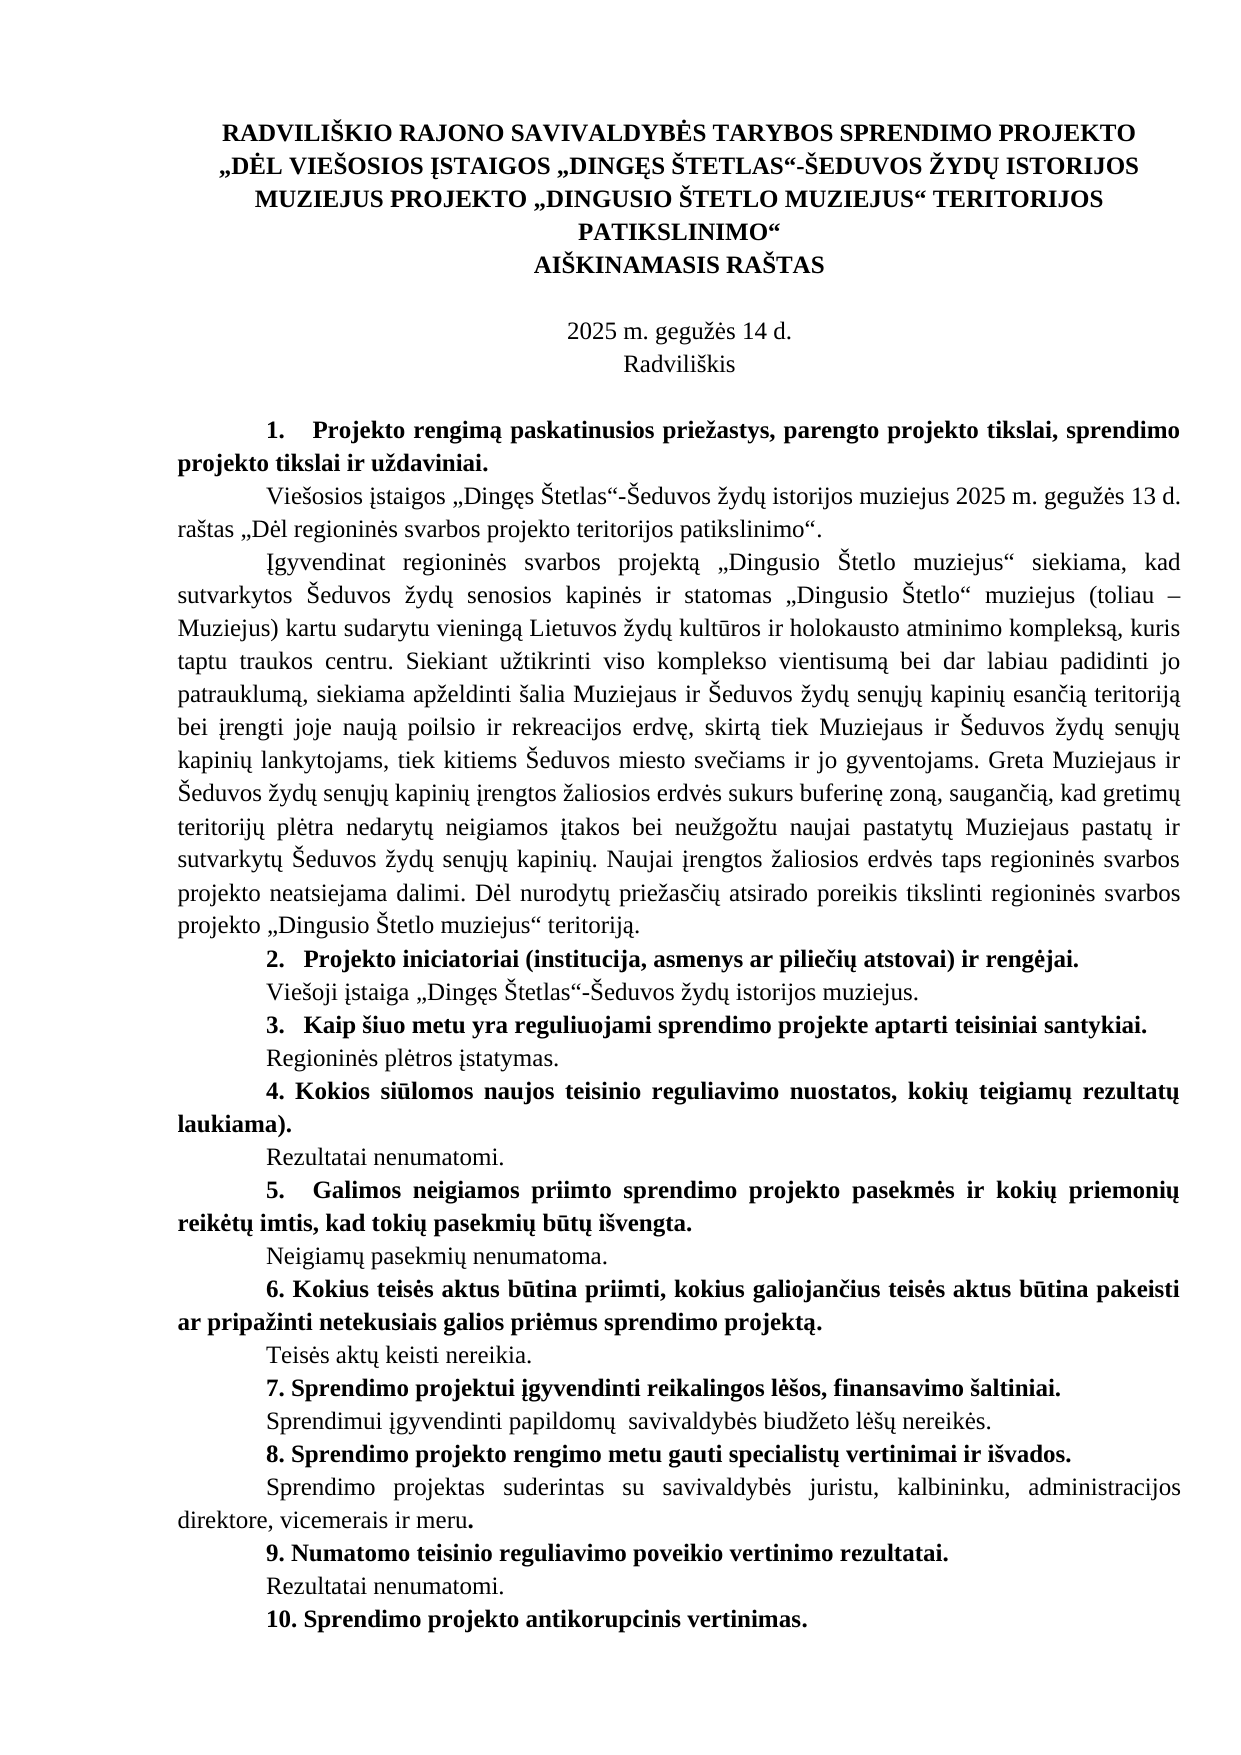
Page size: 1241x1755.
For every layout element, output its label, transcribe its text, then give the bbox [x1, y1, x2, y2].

text Viešoji įstaiga „Dingęs Štetlas“-Šeduvos žydų istorijos muziejus. [177, 977, 1181, 1005]
text „DĖL VIEŠOSIOS ĮSTAIGOS „DINGĘS ŠTETLAS“-ŠEDUVOS ŽYDŲ ISTORIJOS MUZIEJUS PROJEKTO „DINGUSIO ŠTETLO MUZIEJUS“ TERITORIJOS PATIKSLINIMO“ [177, 151, 1181, 246]
text 9. Numatomo teisinio reguliavimo poveikio vertinimo rezultatai. [177, 1538, 1181, 1567]
text Sprendimui įgyvendinti papildomų savivaldybės biudžeto lėšų nereikės. [177, 1406, 1181, 1435]
text Rezultatai nenumatomi. [177, 1571, 1181, 1600]
text Neigiamų pasekmių nenumatoma. [266, 1241, 1181, 1269]
text 1. Projekto rengimą paskatinusios priežastys, parengto projekto tikslai, sprendimo projekto tikslai ir uždaviniai. [177, 415, 1181, 477]
text 3. Kaip šiuo metu yra reguliuojami sprendimo projekte aptarti teisiniai santykiai. [266, 1010, 1181, 1038]
text Regioninės plėtros įstatymas. [177, 1043, 1181, 1071]
text 7. Sprendimo projektui įgyvendinti reikalingos lėšos, finansavimo šaltiniai. [177, 1373, 1181, 1402]
text 5. Galimos neigiamos priimto sprendimo projekto pasekmės ir kokių priemonių reikėtų imtis, kad tokių pasekmių būtų išvengta. [177, 1175, 1181, 1237]
text Rezultatai nenumatomi. [177, 1142, 1181, 1171]
text 6. Kokius teisės aktus būtina priimti, kokius galiojančius teisės aktus būtina pakeisti ar pripažinti netekusiais galios priėmus sprendimo projektą. [177, 1274, 1181, 1336]
text Sprendimo projektas suderintas su savivaldybės juristu, kalbininku, administracijos direktore, vicemerais ir meru. [177, 1472, 1181, 1534]
text 2. Projekto iniciatoriai (institucija, asmenys ar piliečių atstovai) ir rengėjai. [266, 944, 1181, 972]
text 2025 m. gegužės 14 d. [177, 316, 1181, 345]
text 10. Sprendimo projekto antikorupcinis vertinimas. [177, 1604, 1181, 1633]
text 8. Sprendimo projekto rengimo metu gauti specialistų vertinimai ir išvados. [177, 1439, 1181, 1468]
subtitle RADVILIŠKIO RAJONO SAVIVALDYBĖS TARYBOS SPRENDIMO PROJEKTO [177, 118, 1181, 147]
text 4. Kokios siūlomos naujos teisinio reguliavimo nuostatos, kokių teigiamų rezultatų laukiama). [177, 1076, 1181, 1137]
text Radviliškis [177, 349, 1181, 378]
text Teisės aktų keisti nereikia. [177, 1340, 1181, 1369]
text AIŠKINAMASIS RAŠTAS [177, 250, 1181, 279]
text Viešosios įstaigos „Dingęs Štetlas“-Šeduvos žydų istorijos muziejus 2025 m. gegužės 13 d. raštas „Dėl regioninės svarbos projekto teritorijos patikslinimo“. [177, 481, 1181, 543]
text Įgyvendinat regioninės svarbos projektą „Dingusio Štetlo muziejus“ siekiama, kad sutvarkytos Šeduvos žydų senosios kapinės ir statomas „Dingusio Štetlo“ muziejus (toliau – Muziejus) kartu sudarytu vieningą Lietuvos žydų kultūros ir holokausto atminimo kompleksą, kuris taptu traukos centru. Siekiant užtikrinti viso komplekso vientisumą bei dar labiau padidinti jo patrauklumą, siekiama apželdinti šalia Muziejaus ir Šeduvos žydų senųjų kapinių esančią teritoriją bei įrengti joje naują poilsio ir rekreacijos erdvę, skirtą tiek Muziejaus ir Šeduvos žydų senųjų kapinių lankytojams, tiek kitiems Šeduvos miesto svečiams ir jo gyventojams. Greta Muziejaus ir Šeduvos žydų senųjų kapinių įrengtos žaliosios erdvės sukurs buferinę zoną, saugančią, kad gretimų teritorijų plėtra nedarytų neigiamos įtakos bei neužgožtu naujai pastatytų Muziejaus pastatų ir sutvarkytų Šeduvos žydų senųjų kapinių. Naujai įrengtos žaliosios erdvės taps regioninės svarbos projekto neatsiejama dalimi. Dėl nurodytų priežasčių atsirado poreikis tikslinti regioninės svarbos projekto „Dingusio Štetlo muziejus“ teritoriją. [177, 547, 1181, 939]
